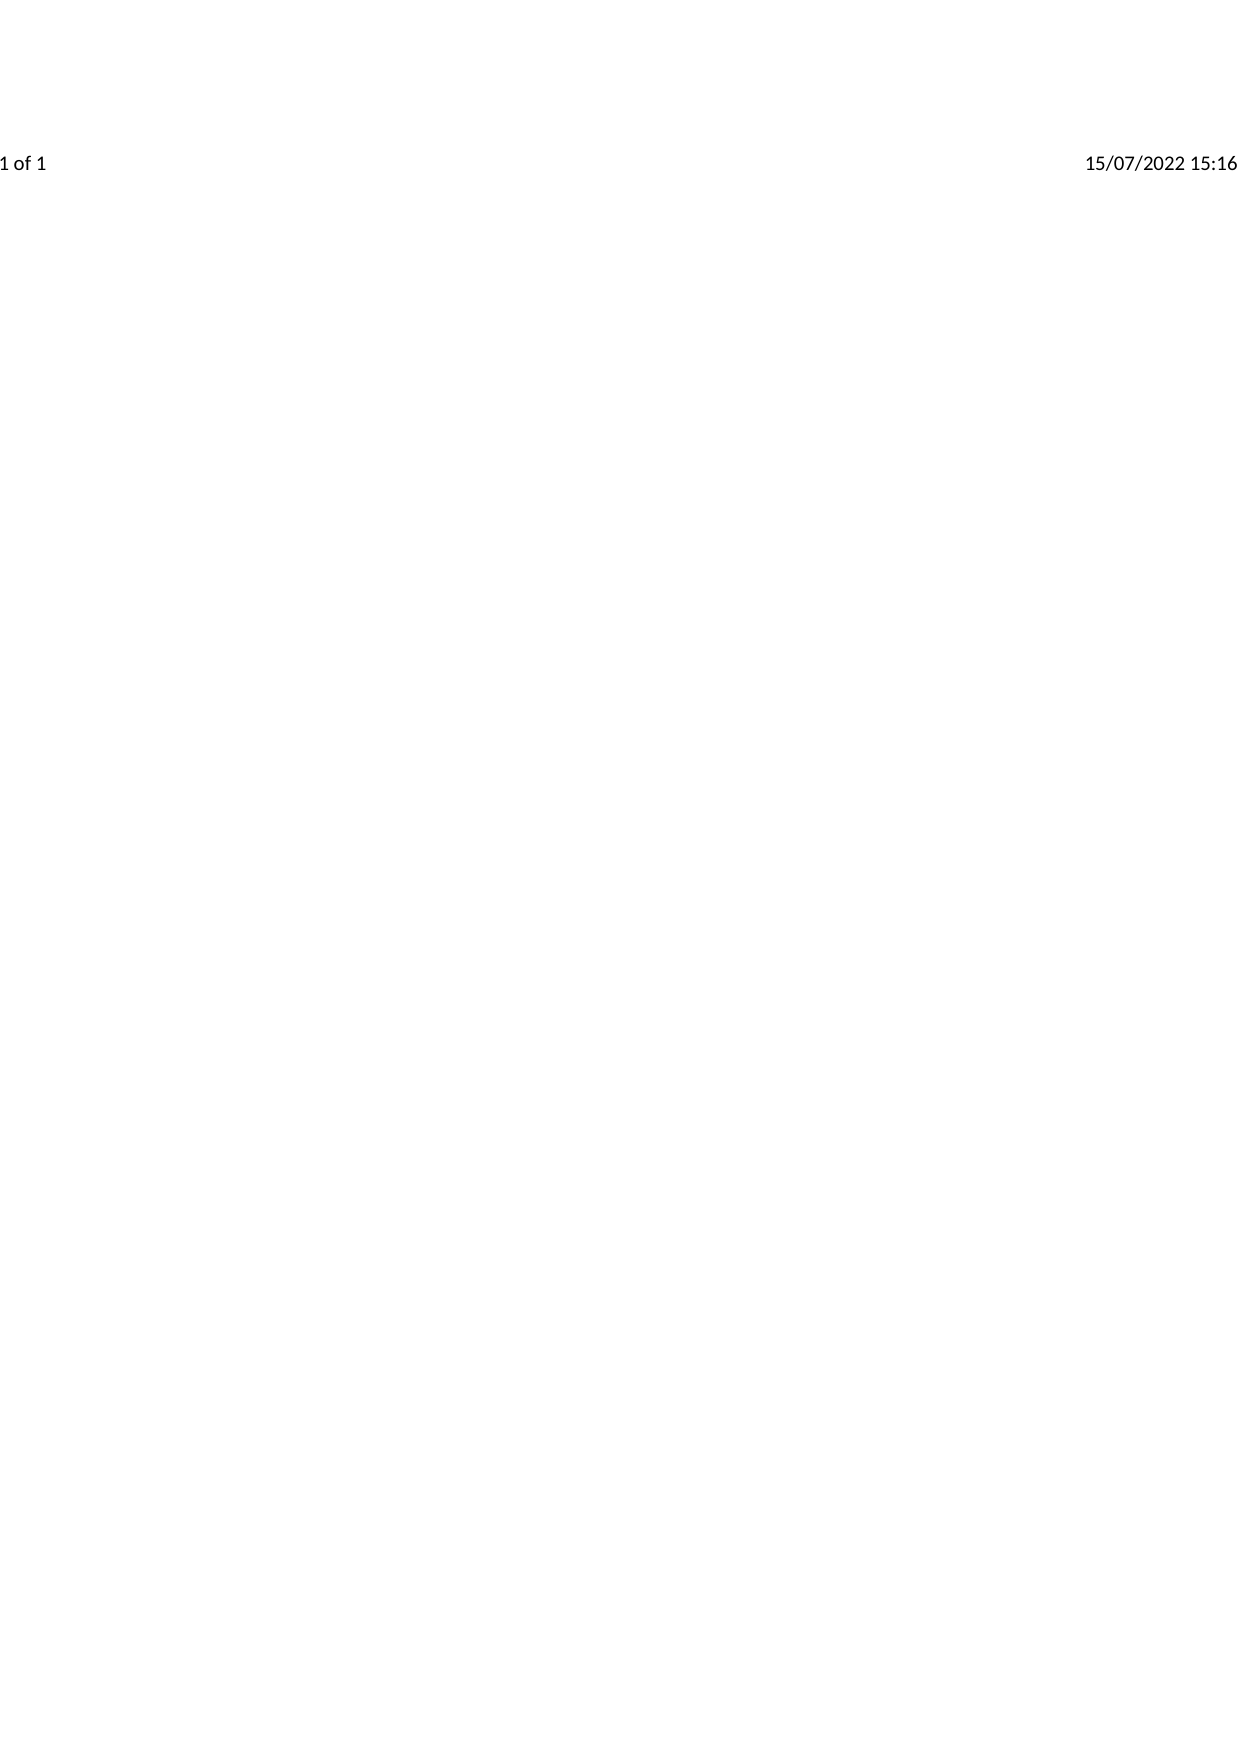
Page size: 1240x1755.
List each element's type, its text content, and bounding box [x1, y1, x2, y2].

text 1 of 1 15/07/2022 15:16 [0, 150, 1239, 175]
